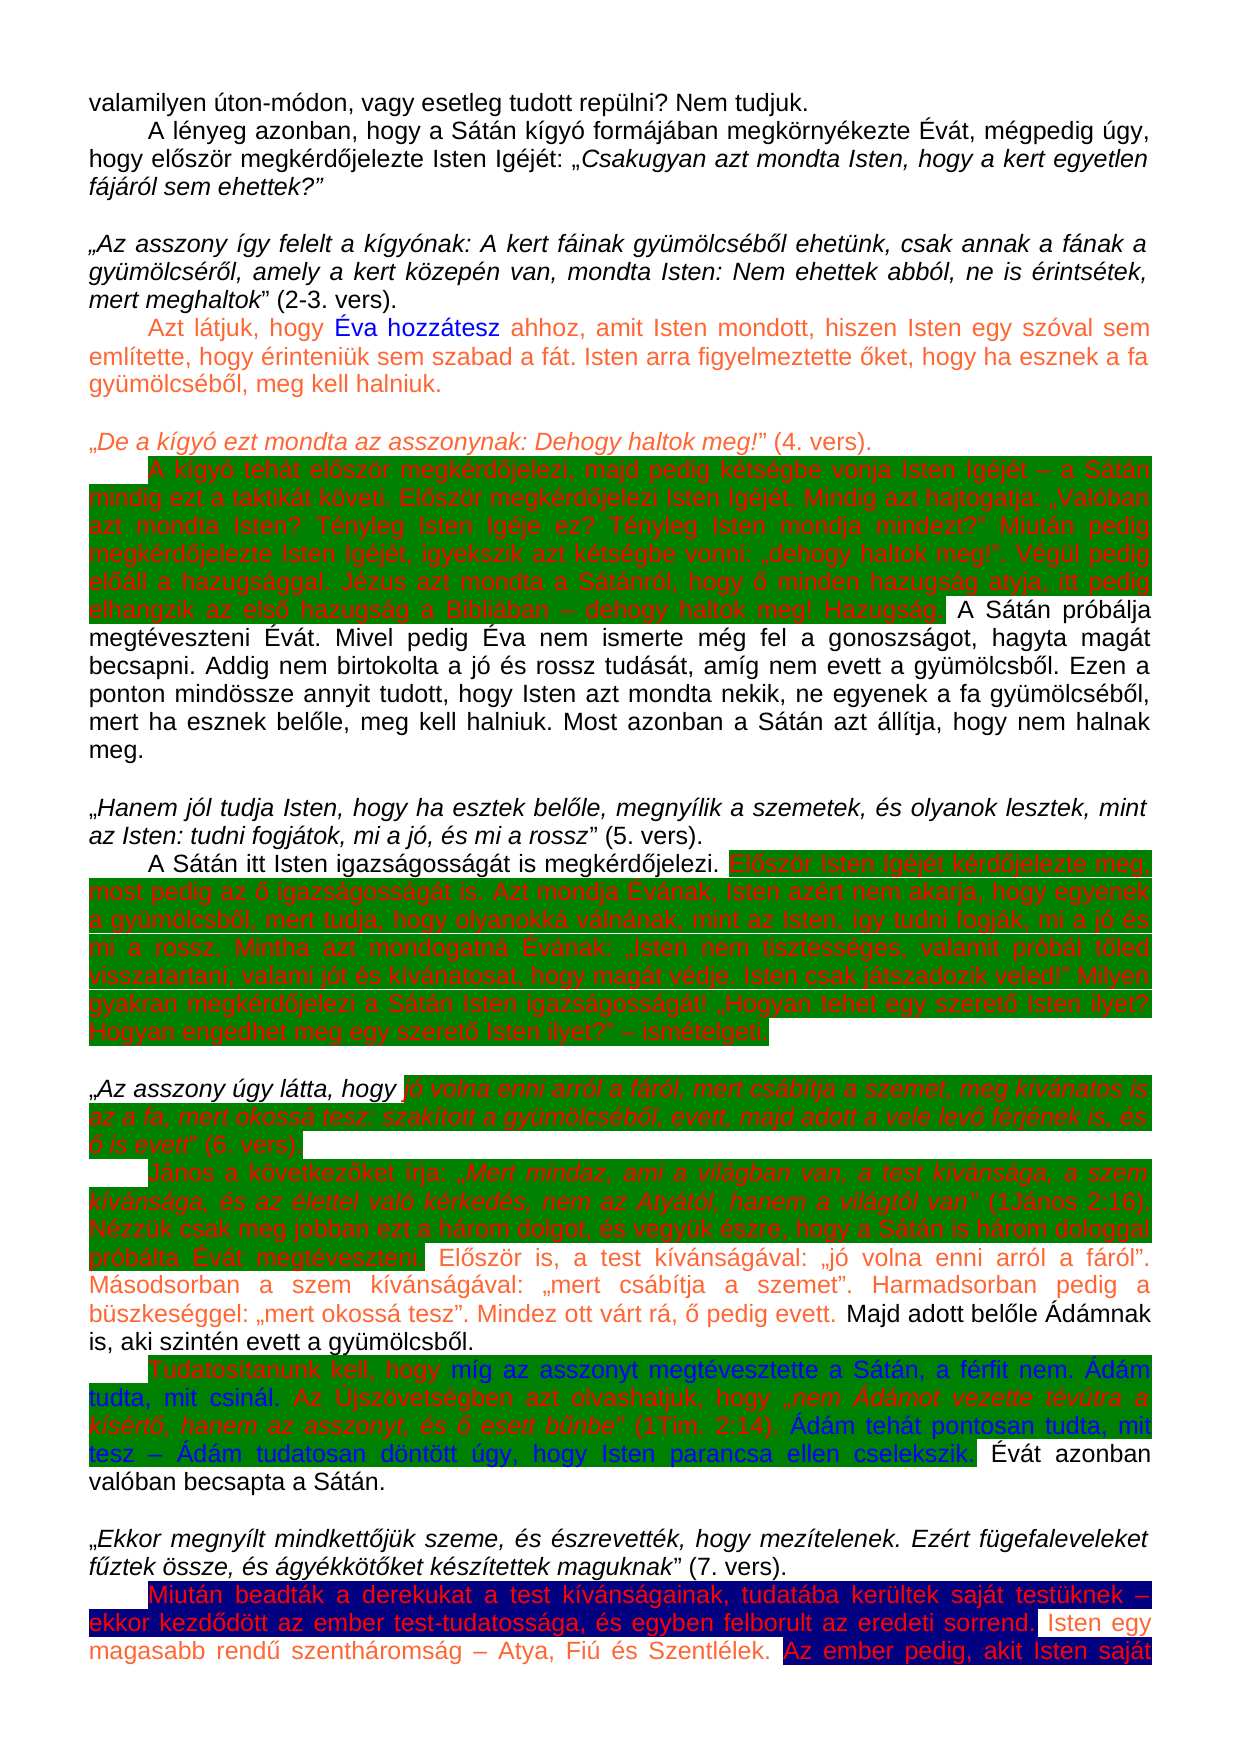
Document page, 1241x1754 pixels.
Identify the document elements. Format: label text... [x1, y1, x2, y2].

text A lényeg azonban, hogy a Sátán kígyó formájában megkörnyékezte Évát, mégpedig úgy, hogy először megkérdőjelezte Isten Igéjét: „Csakugyan azt mondta Isten, hogy a kert egyetlen fájáról sem ehettek?” [88, 117, 1152, 201]
text „De a kígyó ezt mondta az asszonynak: Dehogy haltok meg!” (4. vers). [88, 428, 1152, 456]
text „Az asszony így felelt a kígyónak: A kert fáinak gyümölcséből ehetünk, csak annak a fának a gyümölcséről, amely a kert közepén van, mondta Isten: Nem ehettek abból, ne is érintsétek, mert meghaltok” (2-3. vers). [88, 230, 1152, 314]
text „Az asszony úgy látta, hogy jó volna enni arról a fáról, mert csábítja a szemet, meg kívánatos is az a fa, mert okossá tesz: szakított a gyümölcséből, evett, majd adott a vele levő férjének is, és ő is evett” (6. vers). [88, 1075, 1152, 1159]
text Miután beadták a derekukat a test kívánságainak, tudatába kerültek saját testüknek – ekkor kezdődött az ember test-tudatossága, és egyben felborult az eredeti sorrend. Isten egy magasabb rendű szentháromság – Atya, Fiú és Szentlélek. Az ember pedig, akit Isten saját [88, 1581, 1152, 1665]
text Tudatosítanunk kell, hogy míg az asszonyt megtévesztette a Sátán, a férfit nem. Ádám tudta, mit csinál. Az Újszövetségben azt olvashatjuk, hogy „nem Ádámot vezette tévútra a kísértő, hanem az asszonyt, és ő esett bűnbe” (1Tim. 2:14). Ádám tehát pontosan tudta, mit tesz – Ádám tudatosan döntött úgy, hogy Isten parancsa ellen cselekszik. Évát azonban valóban becsapta a Sátán. [88, 1355, 1152, 1495]
text Azt látjuk, hogy Éva hozzátesz ahhoz, amit Isten mondott, hiszen Isten egy szóval sem említette, hogy érinteniük sem szabad a fát. Isten arra figyelmeztette őket, hogy ha esznek a fa gyümölcséből, meg kell halniuk. [88, 314, 1152, 398]
text A kígyó tehát először megkérdőjelezi, majd pedig kétségbe vonja Isten Igéjét – a Sátán mindig ezt a taktikát követi. Először megkérdőjelezi Isten Igéjét. Mindig azt hajtogatja: „Valóban azt mondta Isten? Tényleg Isten Igéje ez? Tényleg Isten mondja mindezt?” Miután pedig megkérdőjelezte Isten Igéjét, igyekszik azt kétségbe vonni: „dehogy haltok meg!”. Végül pedig előáll a hazugsággal. Jézus azt mondta a Sátánról, hogy ő minden hazugság atyja, itt pedig elhangzik az első hazugság a Bibliában – dehogy haltok meg! Hazugság. A Sátán próbálja megtéveszteni Évát. Mivel pedig Éva nem ismerte még fel a gonoszságot, hagyta magát becsapni. Addig nem birtokolta a jó és rossz tudását, amíg nem evett a gyümölcsből. Ezen a ponton mindössze annyit tudott, hogy Isten azt mondta nekik, ne egyenek a fa gyümölcséből, mert ha esznek belőle, meg kell halniuk. Most azonban a Sátán azt állítja, hogy nem halnak meg. [88, 456, 1152, 764]
text János a következőket írja: „Mert mindaz, ami a világban van, a test kívánsága, a szem kívánsága, és az élettel való kérkedés, nem az Atyától, hanem a világtól van” (1János 2:16). Nézzük csak meg jobban ezt a három dolgot, és vegyük észre, hogy a Sátán is három dologgal próbálta Évát megtéveszteni. Először is, a test kívánságával: „jó volna enni arról a fáról”. Másodsorban a szem kívánságával: „mert csábítja a szemet”. Harmadsorban pedig a büszkeséggel: „mert okossá tesz”. Mindez ott várt rá, ő pedig evett. Majd adott belőle Ádámnak is, aki szintén evett a gyümölcsből. [88, 1159, 1152, 1355]
text valamilyen úton-módon, vagy esetleg tudott repülni? Nem tudjuk. [88, 88, 1152, 117]
text „Ekkor megnyílt mindkettőjük szeme, és észrevették, hogy mezítelenek. Ezért fügefaleveleket fűztek össze, és ágyékkötőket készítettek maguknak” (7. vers). [88, 1525, 1152, 1581]
text „Hanem jól tudja Isten, hogy ha esztek belőle, megnyílik a szemetek, és olyanok lesztek, mint az Isten: tudni fogjátok, mi a jó, és mi a rossz” (5. vers). [88, 793, 1152, 849]
text A Sátán itt Isten igazságosságát is megkérdőjelezi. Először Isten Igéjét kérdőjelezte meg, most pedig az ő igazságosságát is. Azt mondja Évának, Isten azért nem akarja, hogy egyenek a gyümölcsből, mert tudja, hogy olyanokká válnának, mint az Isten, így tudni fogják, mi a jó és mi a rossz. Mintha azt mondogatná Évának: „Isten nem tisztességes, valamit próbál tőled visszatartani, valami jót és kívánatosat, hogy magát védje. Isten csak játszadozik veled!” Milyen gyakran megkérdőjelezi a Sátán Isten igazságosságát! „Hogyan tehet egy szerető Isten ilyet? Hogyan engedhet meg egy szerető Isten ilyet?” – ismételgeti. [88, 849, 1152, 1046]
